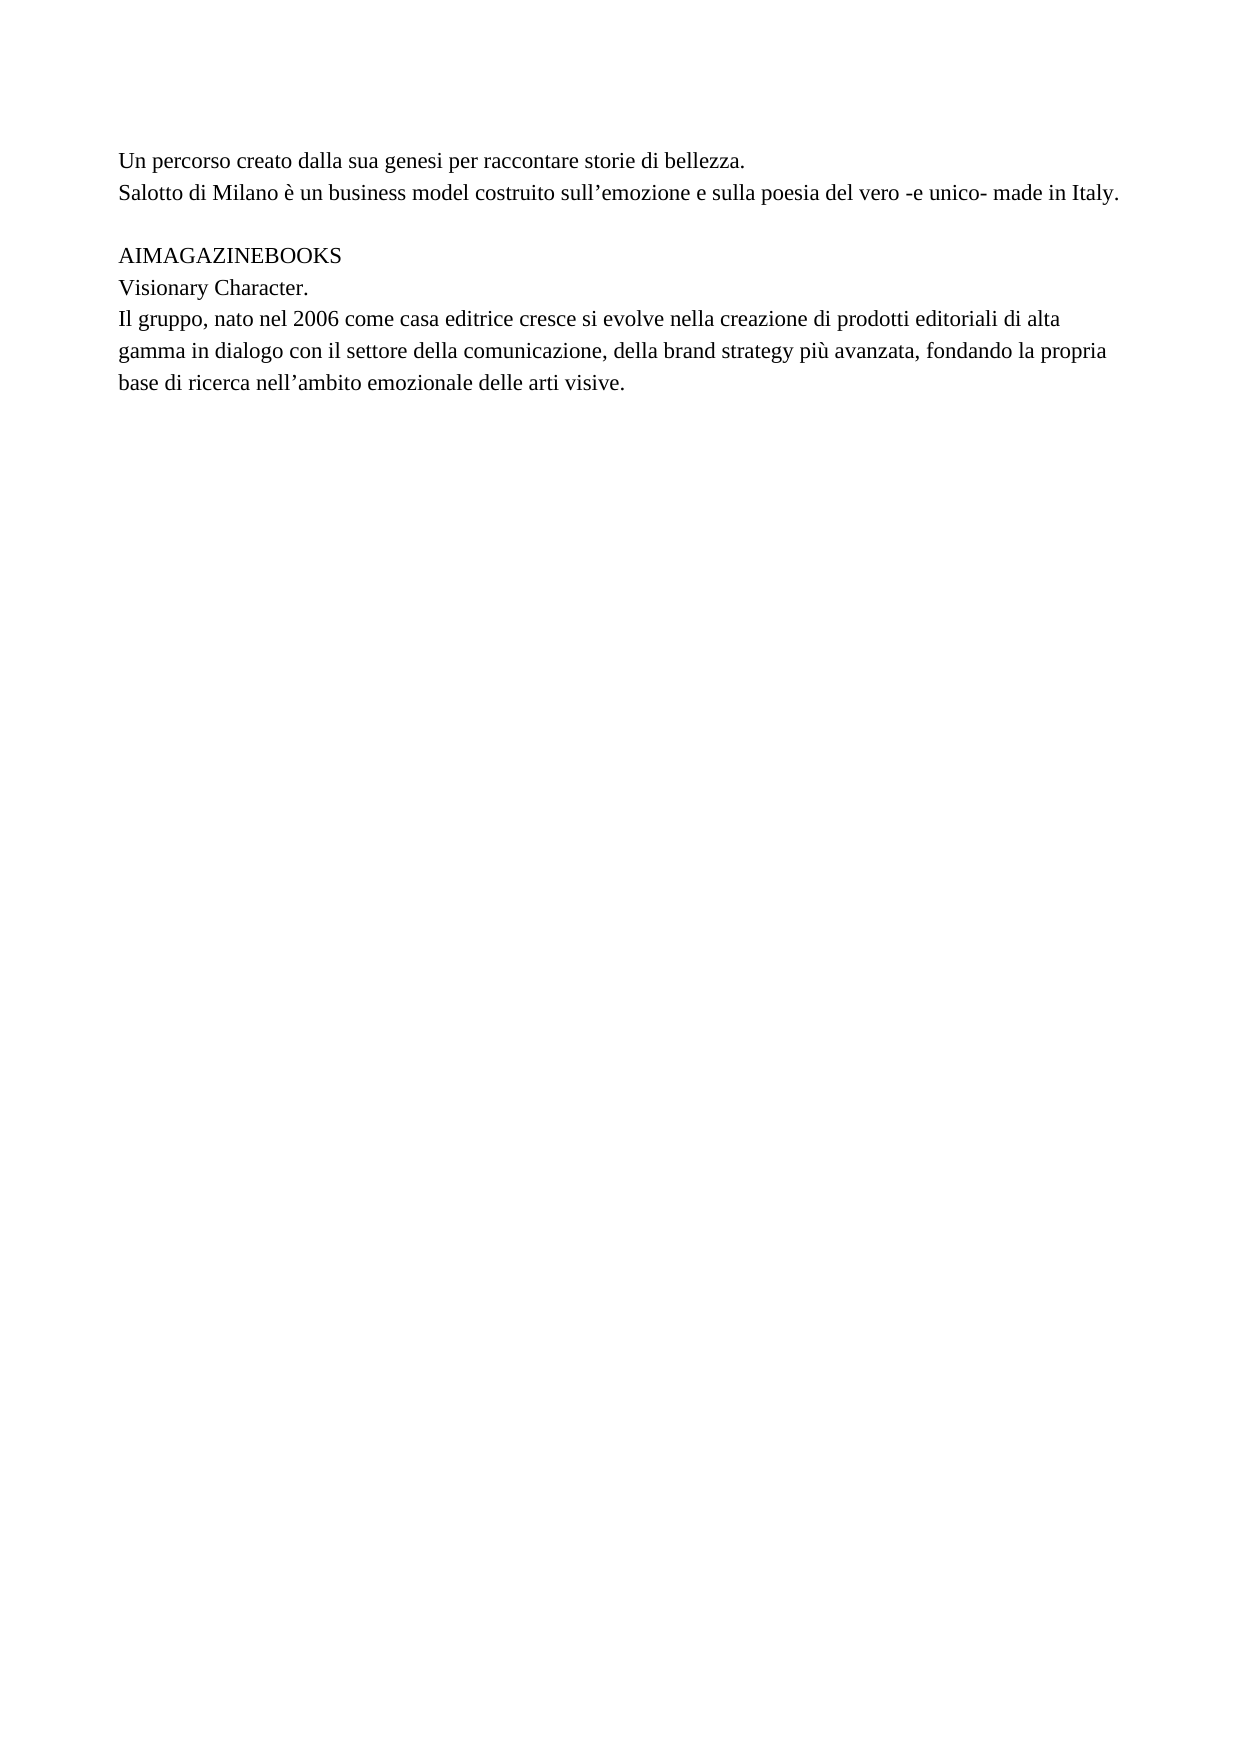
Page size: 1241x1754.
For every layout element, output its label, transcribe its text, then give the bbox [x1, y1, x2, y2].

text Un percorso creato dalla sua genesi per raccontare storie di bellezza. [118, 148, 1122, 174]
text Il gruppo, nato nel 2006 come casa editrice cresce si evolve nella creazione di prodotti editoriali di alta gamma in dialogo con il settore della comunicazione, della brand strategy più avanzata, fondando la propria base di ricerca nell’ambito emozionale delle arti visive. [118, 305, 1122, 395]
text Visionary Character. [118, 274, 1122, 300]
text AIMAGAZINEBOOKS [118, 242, 1122, 269]
text Salotto di Milano è un business model costruito sull’emozione e sulla poesia del vero -e unico- made in Italy. [118, 179, 1122, 206]
